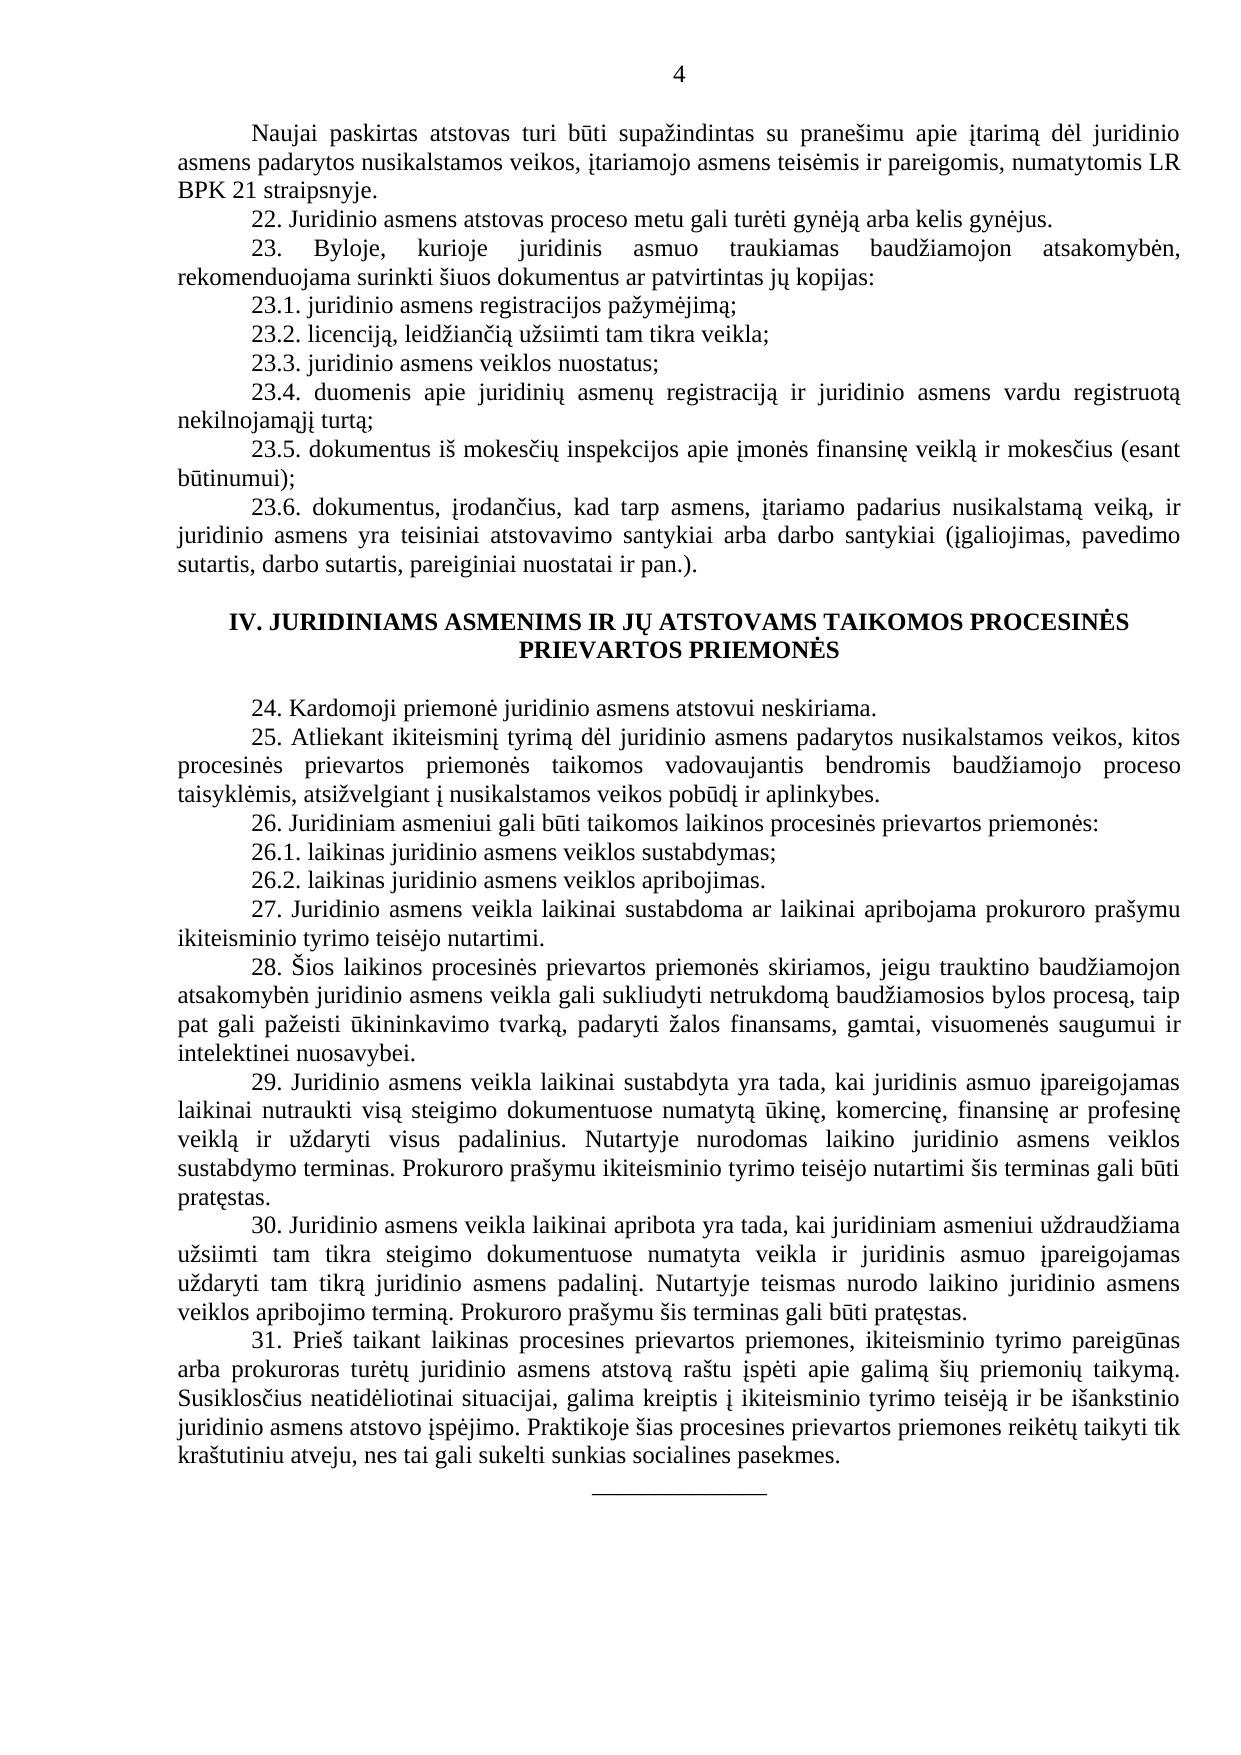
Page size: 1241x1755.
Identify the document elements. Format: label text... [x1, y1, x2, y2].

text 23.3. juridinio asmens veiklos nuostatus; [177, 348, 1181, 377]
text 26. Juridiniam asmeniui gali būti taikomos laikinos procesinės prievartos priemonės: [177, 808, 1181, 837]
text 26.1. laikinas juridinio asmens veiklos sustabdymas; [177, 837, 1181, 866]
text 31. Prieš taikant laikinas procesines prievartos priemones, ikiteisminio tyrimo pareigūnas arba prokuroras turėtų juridinio asmens atstovą raštu įspėti apie galimą šių priemonių taikymą. Susiklosčius neatidėliotinai situacijai, galima kreiptis į ikiteisminio tyrimo teisėją ir be išankstinio juridinio asmens atstovo įspėjimo. Praktikoje šias procesines prievartos priemones reikėtų taikyti tik kraštutiniu atveju, nes tai gali sukelti sunkias socialines pasekmes. [177, 1326, 1181, 1469]
text 23.2. licenciją, leidžiančią užsiimti tam tikra veikla; [177, 319, 1181, 348]
text 29. Juridinio asmens veikla laikinai sustabdyta yra tada, kai juridinis asmuo įpareigojamas laikinai nutraukti visą steigimo dokumentuose numatytą ūkinę, komercinę, finansinę ar profesinę veiklą ir uždaryti visus padalinius. Nutartyje nurodomas laikino juridinio asmens veiklos sustabdymo terminas. Prokuroro prašymu ikiteisminio tyrimo teisėjo nutartimi šis terminas gali būti pratęstas. [177, 1067, 1181, 1211]
text ______________ [177, 1469, 1181, 1498]
text 30. Juridinio asmens veikla laikinai apribota yra tada, kai juridiniam asmeniui uždraudžiama užsiimti tam tikra steigimo dokumentuose numatyta veikla ir juridinis asmuo įpareigojamas uždaryti tam tikrą juridinio asmens padalinį. Nutartyje teismas nurodo laikino juridinio asmens veiklos apribojimo terminą. Prokuroro prašymu šis terminas gali būti pratęstas. [177, 1211, 1181, 1326]
text 28. Šios laikinos procesinės prievartos priemonės skiriamos, jeigu trauktino baudžiamojon atsakomybėn juridinio asmens veikla gali sukliudyti netrukdomą baudžiamosios bylos procesą, taip pat gali pažeisti ūkininkavimo tvarką, padaryti žalos finansams, gamtai, visuomenės saugumui ir intelektinei nuosavybei. [177, 952, 1181, 1067]
text 22. Juridinio asmens atstovas proceso metu gali turėti gynėją arba kelis gynėjus. [177, 204, 1181, 233]
text 25. Atliekant ikiteisminį tyrimą dėl juridinio asmens padarytos nusikalstamos veikos, kitos procesinės prievartos priemonės taikomos vadovaujantis bendromis baudžiamojo proceso taisyklėmis, atsižvelgiant į nusikalstamos veikos pobūdį ir aplinkybes. [177, 722, 1181, 808]
text 24. Kardomoji priemonė juridinio asmens atstovui neskiriama. [177, 693, 1181, 722]
text IV. JURIDINIAMS ASMENIMS IR JŲ ATSTOVAMS TAIKOMOS PROCESINĖS PRIEVARTOS PRIEMONĖS [177, 607, 1181, 664]
text 23. Byloje, kurioje juridinis asmuo traukiamas baudžiamojon atsakomybėn, rekomenduojama surinkti šiuos dokumentus ar patvirtintas jų kopijas: [177, 233, 1181, 291]
text 23.4. duomenis apie juridinių asmenų registraciją ir juridinio asmens vardu registruotą nekilnojamąjį turtą; [177, 377, 1181, 434]
text 26.2. laikinas juridinio asmens veiklos apribojimas. [177, 866, 1181, 894]
text Naujai paskirtas atstovas turi būti supažindintas su pranešimu apie įtarimą dėl juridinio asmens padarytos nusikalstamos veikos, įtariamojo asmens teisėmis ir pareigomis, numatytomis LR BPK 21 straipsnyje. [177, 118, 1181, 204]
text 23.6. dokumentus, įrodančius, kad tarp asmens, įtariamo padarius nusikalstamą veiką, ir juridinio asmens yra teisiniai atstovavimo santykiai arba darbo santykiai (įgaliojimas, pavedimo sutartis, darbo sutartis, pareiginiai nuostatai ir pan.). [177, 492, 1181, 578]
text 23.1. juridinio asmens registracijos pažymėjimą; [177, 291, 1181, 319]
text 27. Juridinio asmens veikla laikinai sustabdoma ar laikinai apribojama prokuroro prašymu ikiteisminio tyrimo teisėjo nutartimi. [177, 894, 1181, 952]
text 23.5. dokumentus iš mokesčių inspekcijos apie įmonės finansinę veiklą ir mokesčius (esant būtinumui); [177, 434, 1181, 492]
